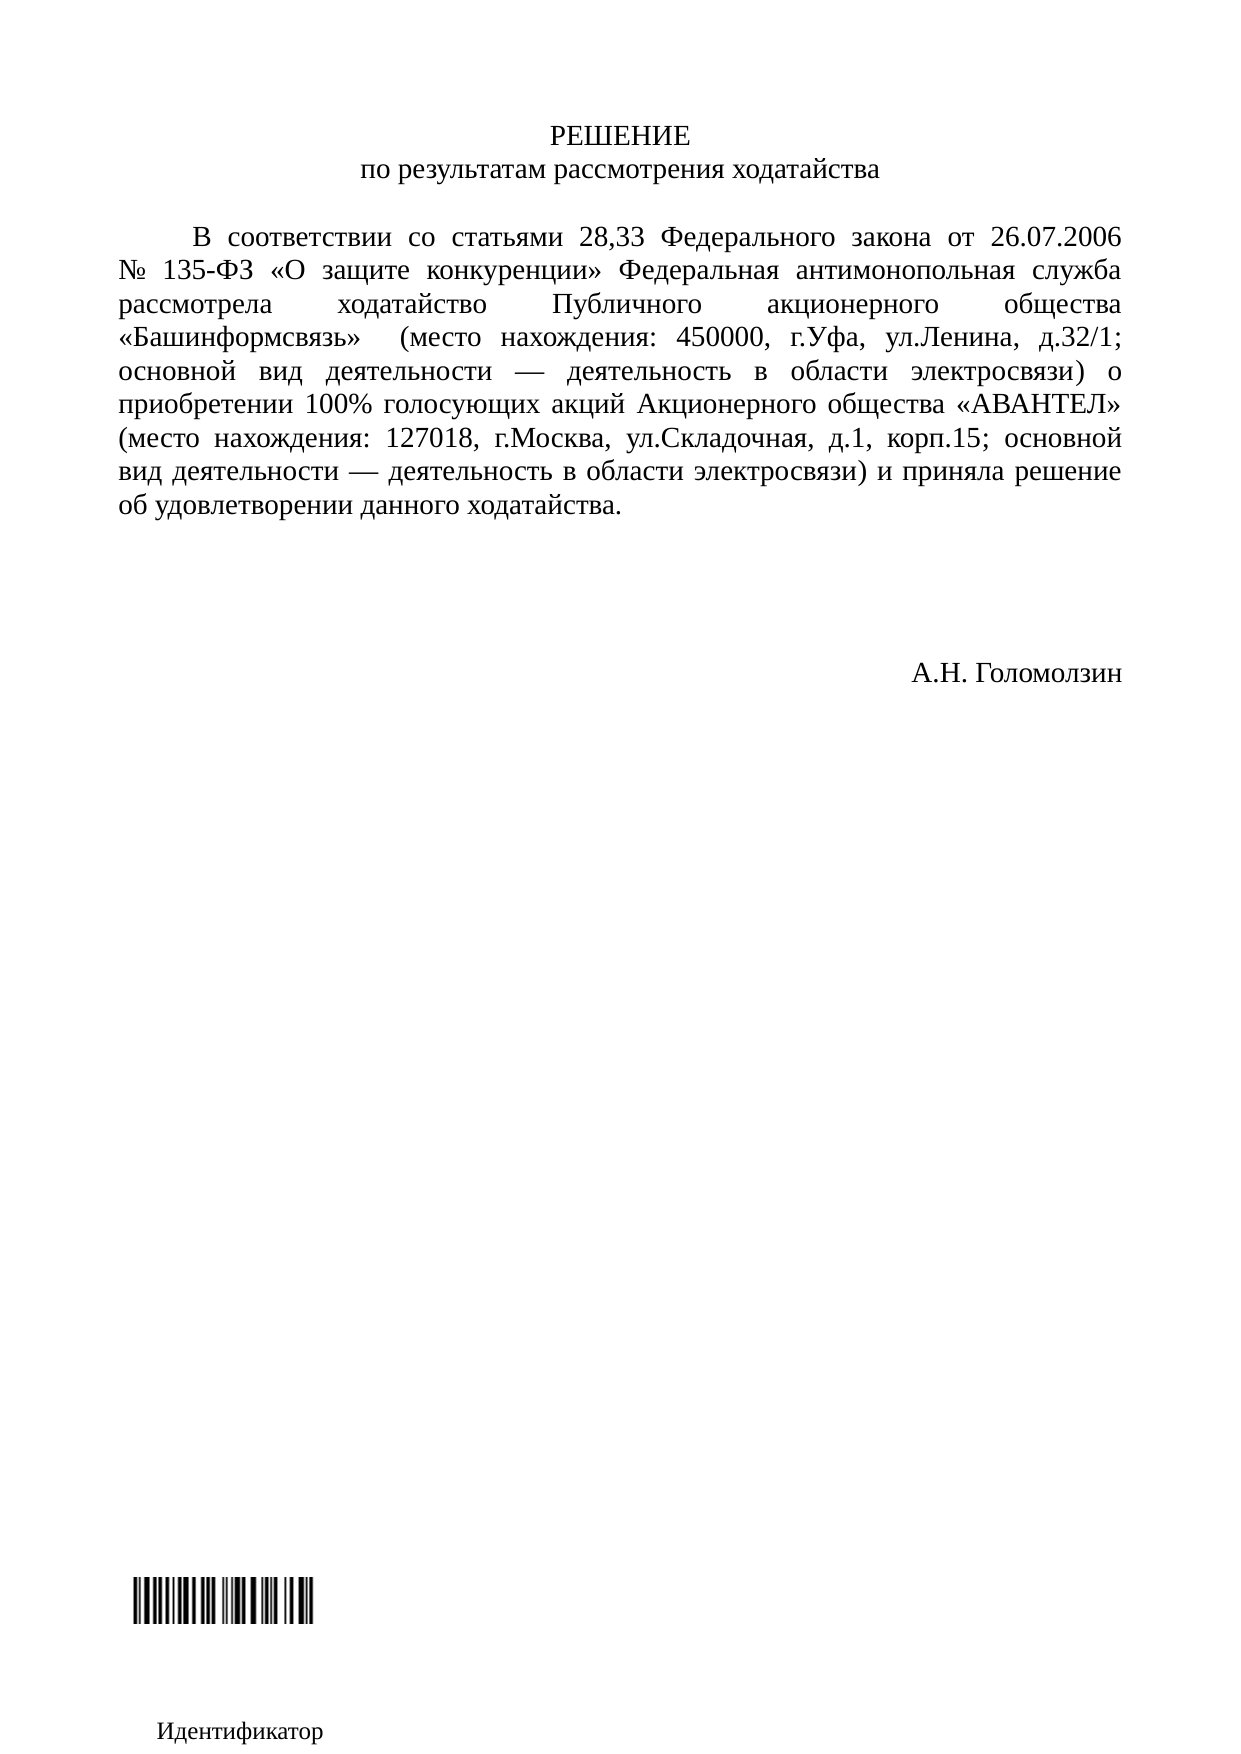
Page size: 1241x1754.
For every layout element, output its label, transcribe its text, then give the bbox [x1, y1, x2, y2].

text по результатам рассмотрения ходатайства [118, 152, 1122, 185]
picture [118, 1577, 331, 1624]
text А.Н. Голомолзин [118, 655, 1122, 688]
text РЕШЕНИЕ [118, 118, 1122, 152]
text В соответствии со статьями 28,33 Федерального закона от 26.07.2006 № 135-ФЗ «О защите конкуренции» Федеральная антимонопольная служба рассмотрела ходатайство Публичного акционерного общества «Башинформсвязь» (место нахождения: 450000, г.Уфа, ул.Ленина, д.32/1; основной вид деятельности — деятельность в области электросвязи) о приобретении 100% голосующих акций Акционерного общества «АВАНТЕЛ» (место нахождения: 127018, г.Москва, ул.Складочная, д.1, корп.15; основной вид деятельности — деятельность в области электросвязи) и приняла решение об удовлетворении данного ходатайства. [118, 219, 1122, 521]
